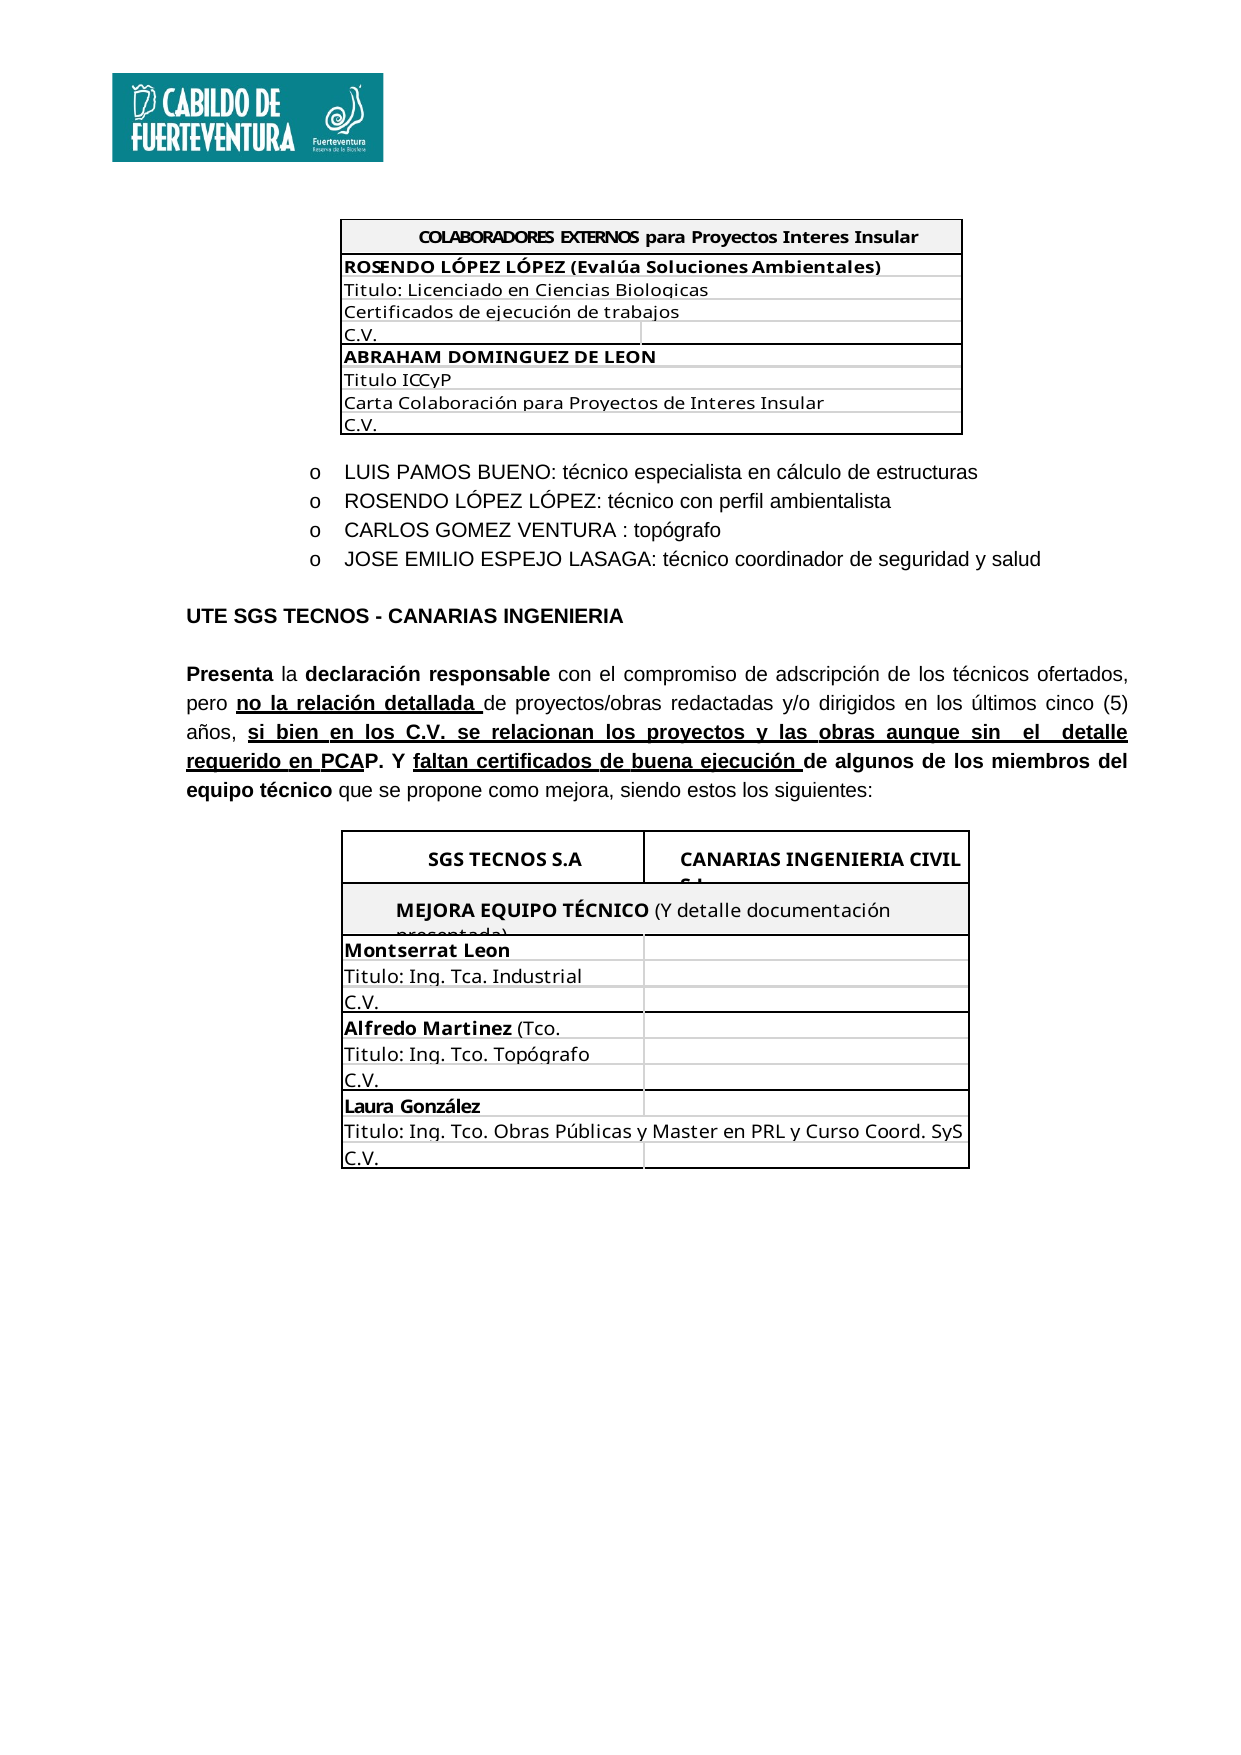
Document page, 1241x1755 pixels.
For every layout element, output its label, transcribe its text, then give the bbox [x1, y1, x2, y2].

table_cell C.V. [342, 322, 640, 343]
table_cell ABRAHAM DOMINGUEZ DE LEON [342, 345, 961, 365]
table_cell [645, 1065, 968, 1089]
table_cell Titulo: Ing. Tco. Obras Públicas y Master en PRL y Curso Coord. SyS (200 h) [343, 1117, 968, 1141]
table_cell C.V. [343, 1065, 643, 1089]
table_cell Titulo: Licenciado en Ciencias Biologicas [342, 277, 961, 298]
list LUIS PAMOS BUENO: técnico especialista en cálculo de estructuras [309, 460, 1141, 486]
table_header COLABORADORES EXTERNOS para Proyectos Interes Insular [342, 220, 961, 252]
table_cell [645, 961, 968, 985]
table_cell C.V. [343, 1143, 643, 1167]
list JOSE EMILIO ESPEJO LASAGA: técnico coordinador de seguridad y salud [309, 546, 1141, 572]
text Presenta la declaración responsable con el compromiso de adscripción de los técnicos ofertados, pero no la relación detallada de proyectos/obras redactadas y/o dirigidos en los últimos cinco (5) años, si bien en los C.V. se relacionan los proyectos y las obras aunque sin el detalle requerido en PCAP. Y faltan certificados de buena ejecución de algunos de los miembros del equipo técnico que se propone como mejora, siendo estos los siguientes: [186, 662, 1129, 801]
table_cell [645, 1013, 968, 1037]
table_header SGS TECNOS S.A [343, 832, 643, 882]
table_header CANARIAS INGENIERIA CIVIL S.L [645, 832, 968, 882]
table_cell [645, 936, 968, 959]
table_cell [642, 322, 961, 343]
table_cell Certificados de ejecución de trabajos [342, 300, 961, 320]
list ROSENDO LÓPEZ LÓPEZ: técnico con perfil ambientalista [309, 489, 1141, 515]
table_cell [645, 1143, 968, 1167]
table_cell Alfredo Martinez (Tco. Superior PRL) [343, 1013, 643, 1037]
table_cell Carta Colaboración para Proyectos de Interes Insular [342, 390, 961, 411]
table_cell Titulo ICCyP [342, 368, 961, 388]
subtitle UTE SGS TECNOS - CANARIAS INGENIERIA [186, 604, 1141, 628]
table_cell ROSENDO LÓPEZ LÓPEZ (Evalúa Soluciones Ambientales) [342, 255, 961, 275]
table_cell [645, 1039, 968, 1063]
table_cell Montserrat Leon [343, 936, 643, 959]
table_cell Titulo: Ing. Tca. Industrial [343, 961, 643, 985]
table_cell Laura González [343, 1091, 643, 1115]
table_cell C.V. [343, 988, 643, 1011]
table_cell MEJORA EQUIPO TÉCNICO (Y detalle documentación presentada) [343, 884, 968, 933]
table_cell [645, 988, 968, 1011]
table_cell Titulo: Ing. Tco. Topógrafo [343, 1039, 643, 1063]
table_cell C.V. [342, 413, 961, 433]
table_cell [645, 1091, 968, 1115]
list CARLOS GOMEZ VENTURA : topógrafo [309, 518, 1141, 543]
